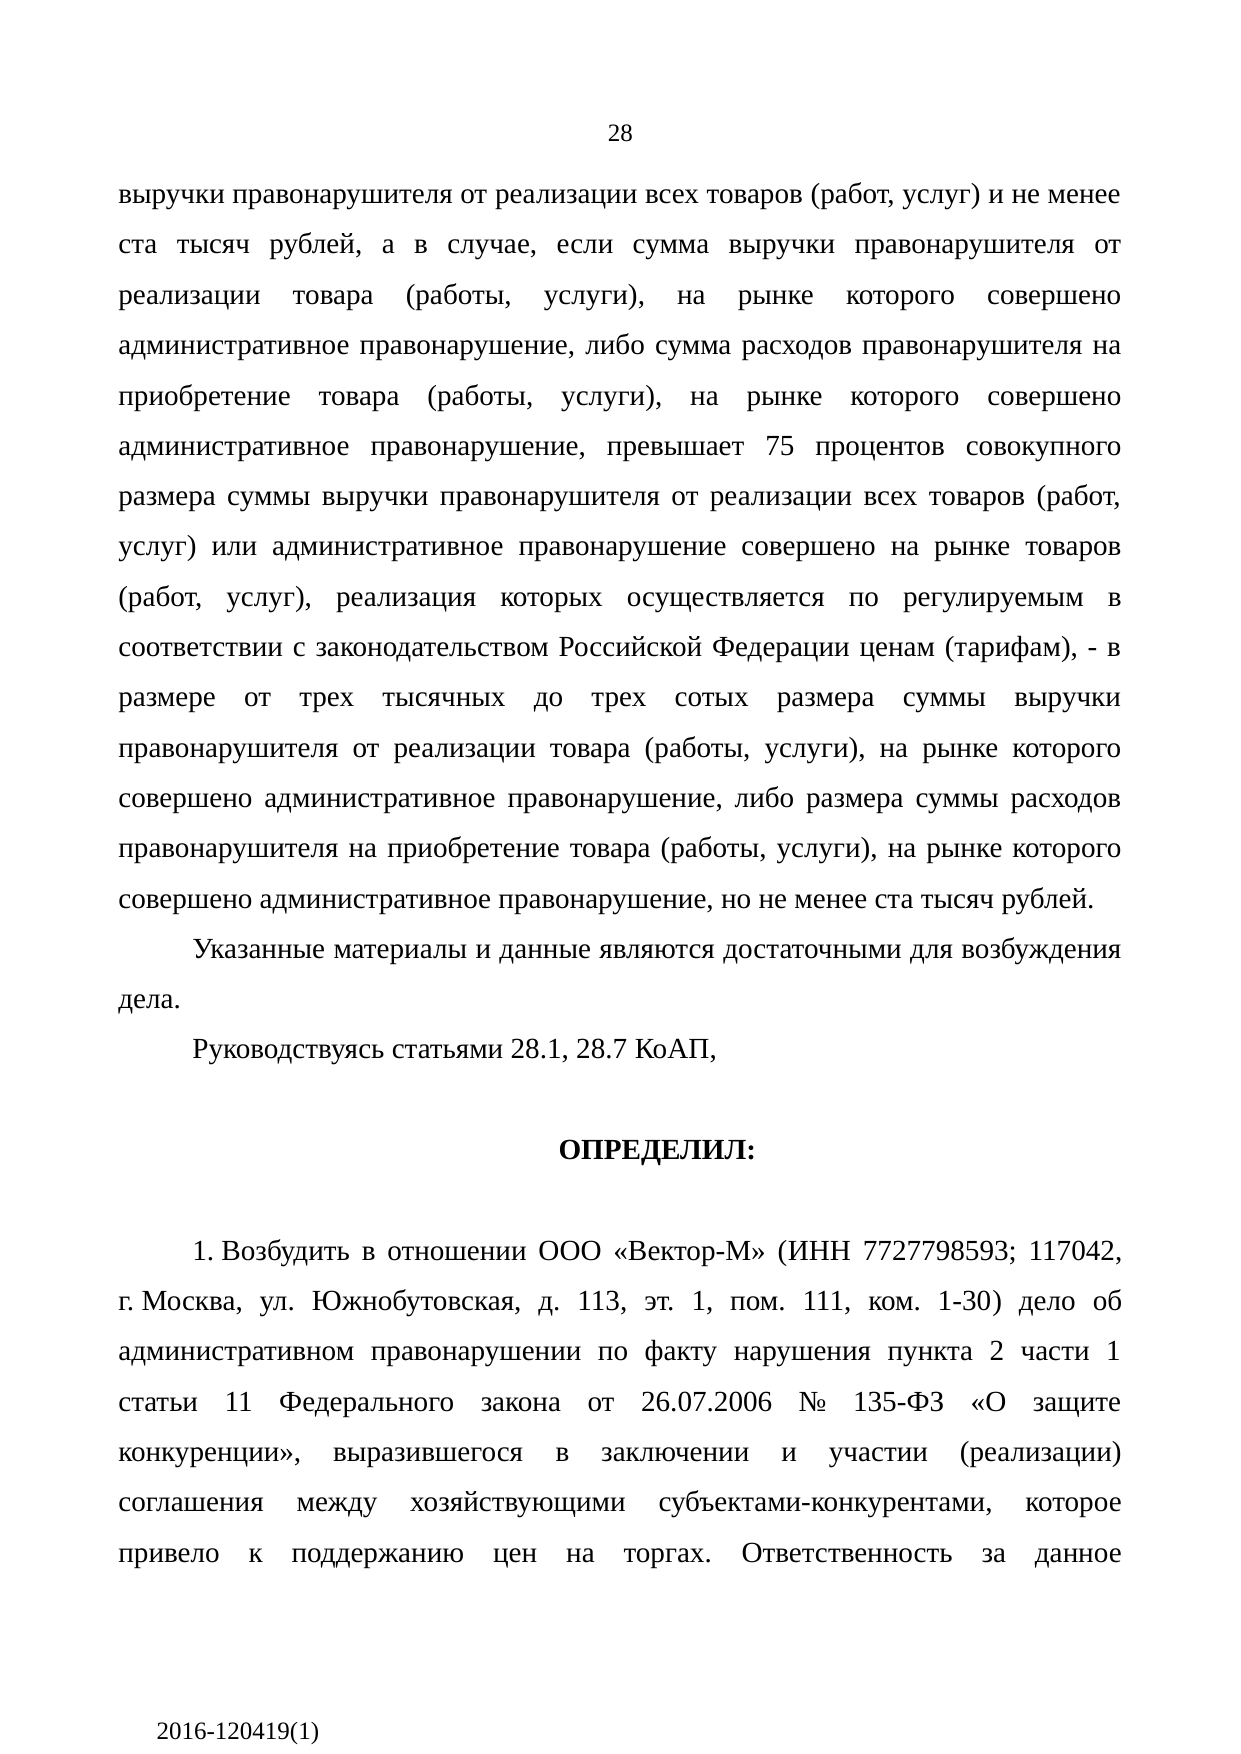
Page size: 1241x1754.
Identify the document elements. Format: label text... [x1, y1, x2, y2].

text Руководствуясь статьями 28.1, 28.7 КоАП, [118, 1032, 1122, 1065]
text ОПРЕДЕЛИЛ: [118, 1132, 1122, 1166]
text 1. Возбудить в отношении ООО «Вектор-М» (ИНН 7727798593; 117042, г. Москва, ул. Южнобутовская, д. 113, эт. 1, пом. 111, ком. 1-30) дело об административном правонарушении по факту нарушения пункта 2 части 1 статьи 11 Федерального закона от 26.07.2006 № 135-ФЗ «О защите конкуренции», выразившегося в заключении и участии (реализации) соглашения между хозяйствующими субъектами-конкурентами, которое привело к поддержанию цен на торгах. Ответственность за данное [118, 1233, 1122, 1568]
text Указанные материалы и данные являются достаточными для возбуждения дела. [118, 931, 1122, 1015]
text выручки правонарушителя от реализации всех товаров (работ, услуг) и не менее ста тысяч рублей, а в случае, если сумма выручки правонарушителя от реализации товара (работы, услуги), на рынке которого совершено административное правонарушение, либо сумма расходов правонарушителя на приобретение товара (работы, услуги), на рынке которого совершено административное правонарушение, превышает 75 процентов совокупного размера суммы выручки правонарушителя от реализации всех товаров (работ, услуг) или административное правонарушение совершено на рынке товаров (работ, услуг), реализация которых осуществляется по регулируемым в соответствии с законодательством Российской Федерации ценам (тарифам), - в размере от трех тысячных до трех сотых размера суммы выручки правонарушителя от реализации товара (работы, услуги), на рынке которого совершено административное правонарушение, либо размера суммы расходов правонарушителя на приобретение товара (работы, услуги), на рынке которого совершено административное правонарушение, но не менее ста тысяч рублей. [118, 176, 1122, 914]
